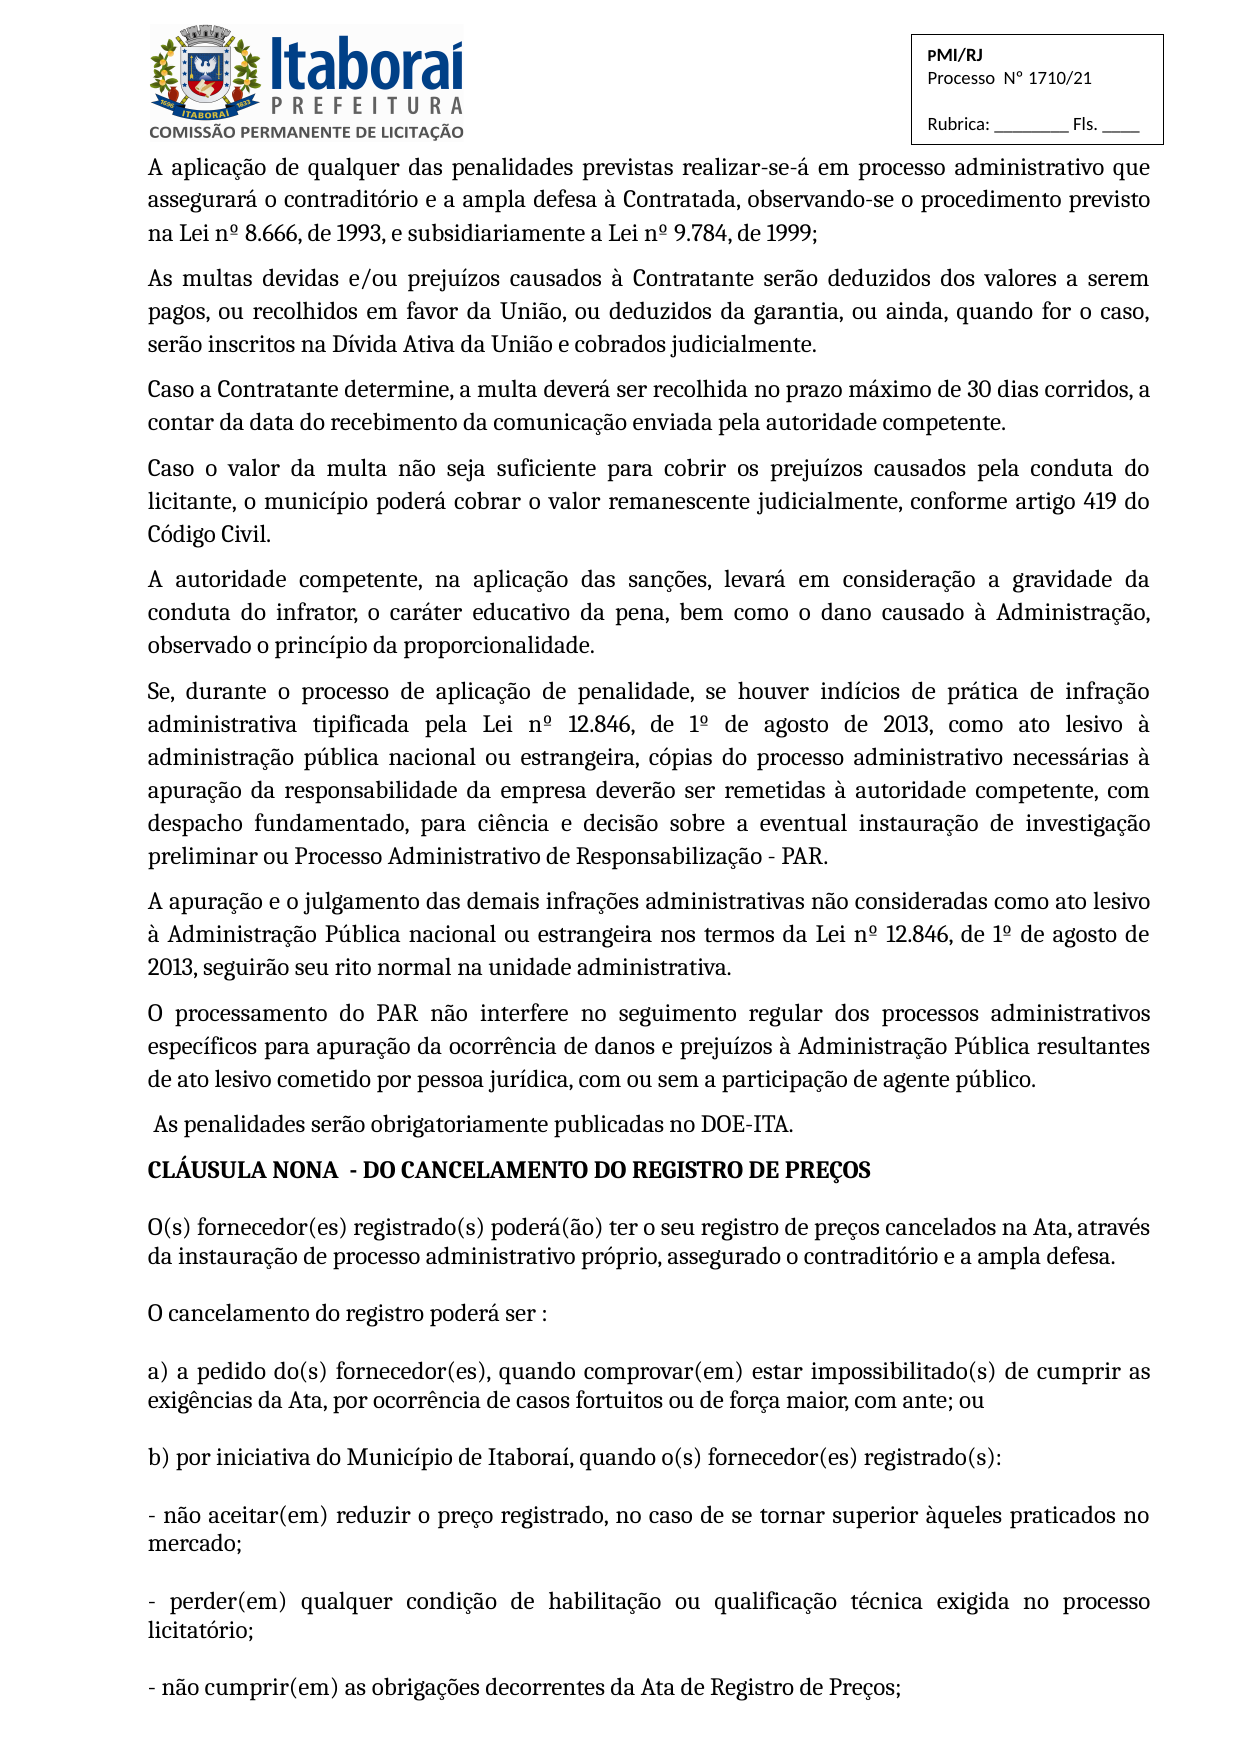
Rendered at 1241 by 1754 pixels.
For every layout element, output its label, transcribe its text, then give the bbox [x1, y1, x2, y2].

text As penalidades serão obrigatoriamente publicadas no DOE-ITA. [148, 1110, 1152, 1139]
text a) a pedido do(s) fornecedor(es), quando comprovar(em) estar impossibilitado(s) de cumprir as exigências da Ata, por ocorrência de casos fortuitos ou de força maior, com ante; ou [148, 1357, 1152, 1414]
text O cancelamento do registro poderá ser : [148, 1299, 1152, 1328]
text A aplicação de qualquer das penalidades previstas realizar-se-á em processo administrativo que assegurará o contraditório e a ampla defesa à Contratada, observando-se o procedimento previsto na Lei nº 8.666, de 1993, e subsidiariamente a Lei nº 9.784, de 1999; [148, 152, 1152, 247]
text CLÁUSULA NONA - DO CANCELAMENTO DO REGISTRO DE PREÇOS [148, 1156, 1152, 1184]
text As multas devidas e/ou prejuízos causados à Contratante serão deduzidos dos valores a serem pagos, ou recolhidos em favor da União, ou deduzidos da garantia, ou ainda, quando for o caso, serão inscritos na Dívida Ativa da União e cobrados judicialmente. [148, 264, 1152, 359]
picture [149, 24, 464, 142]
text b) por iniciativa do Município de Itaboraí, quando o(s) fornecedor(es) registrado(s): [148, 1443, 1152, 1472]
text O processamento do PAR não interfere no seguimento regular dos processos administrativos específicos para apuração da ocorrência de danos e prejuízos à Administração Pública resultantes de ato lesivo cometido por pessoa jurídica, com ou sem a participação de agente público. [148, 999, 1152, 1093]
text A apuração e o julgamento das demais infrações administrativas não consideradas como ato lesivo à Administração Pública nacional ou estrangeira nos termos da Lei nº 12.846, de 1º de agosto de 2013, seguirão seu rito normal na unidade administrativa. [148, 887, 1152, 982]
text Caso o valor da multa não seja suficiente para cobrir os prejuízos causados pela conduta do licitante, o município poderá cobrar o valor remanescente judicialmente, conforme artigo 419 do Código Civil. [148, 454, 1152, 548]
text Caso a Contratante determine, a multa deverá ser recolhida no prazo máximo de 30 dias corridos, a contar da data do recebimento da comunicação enviada pela autoridade competente. [148, 375, 1152, 437]
text - perder(em) qualquer condição de habilitação ou qualificação técnica exigida no processo licitatório; [148, 1587, 1152, 1644]
text - não cumprir(em) as obrigações decorrentes da Ata de Registro de Preços; [148, 1673, 1152, 1702]
text O(s) fornecedor(es) registrado(s) poderá(ão) ter o seu registro de preços cancelados na Ata, através da instauração de processo administrativo próprio, assegurado o contraditório e a ampla defesa. [148, 1213, 1152, 1271]
text Se, durante o processo de aplicação de penalidade, se houver indícios de prática de infração administrativa tipificada pela Lei nº 12.846, de 1º de agosto de 2013, como ato lesivo à administração pública nacional ou estrangeira, cópias do processo administrativo necessárias à apuração da responsabilidade da empresa deverão ser remetidas à autoridade competente, com despacho fundamentado, para ciência e decisão sobre a eventual instauração de investigação preliminar ou Processo Administrativo de Responsabilização - PAR. [148, 677, 1152, 871]
text A autoridade competente, na aplicação das sanções, levará em consideração a gravidade da conduta do infrator, o caráter educativo da pena, bem como o dano causado à Administração, observado o princípio da proporcionalidade. [148, 565, 1152, 660]
text - não aceitar(em) reduzir o preço registrado, no caso de se tornar superior àqueles praticados no mercado; [148, 1501, 1152, 1558]
